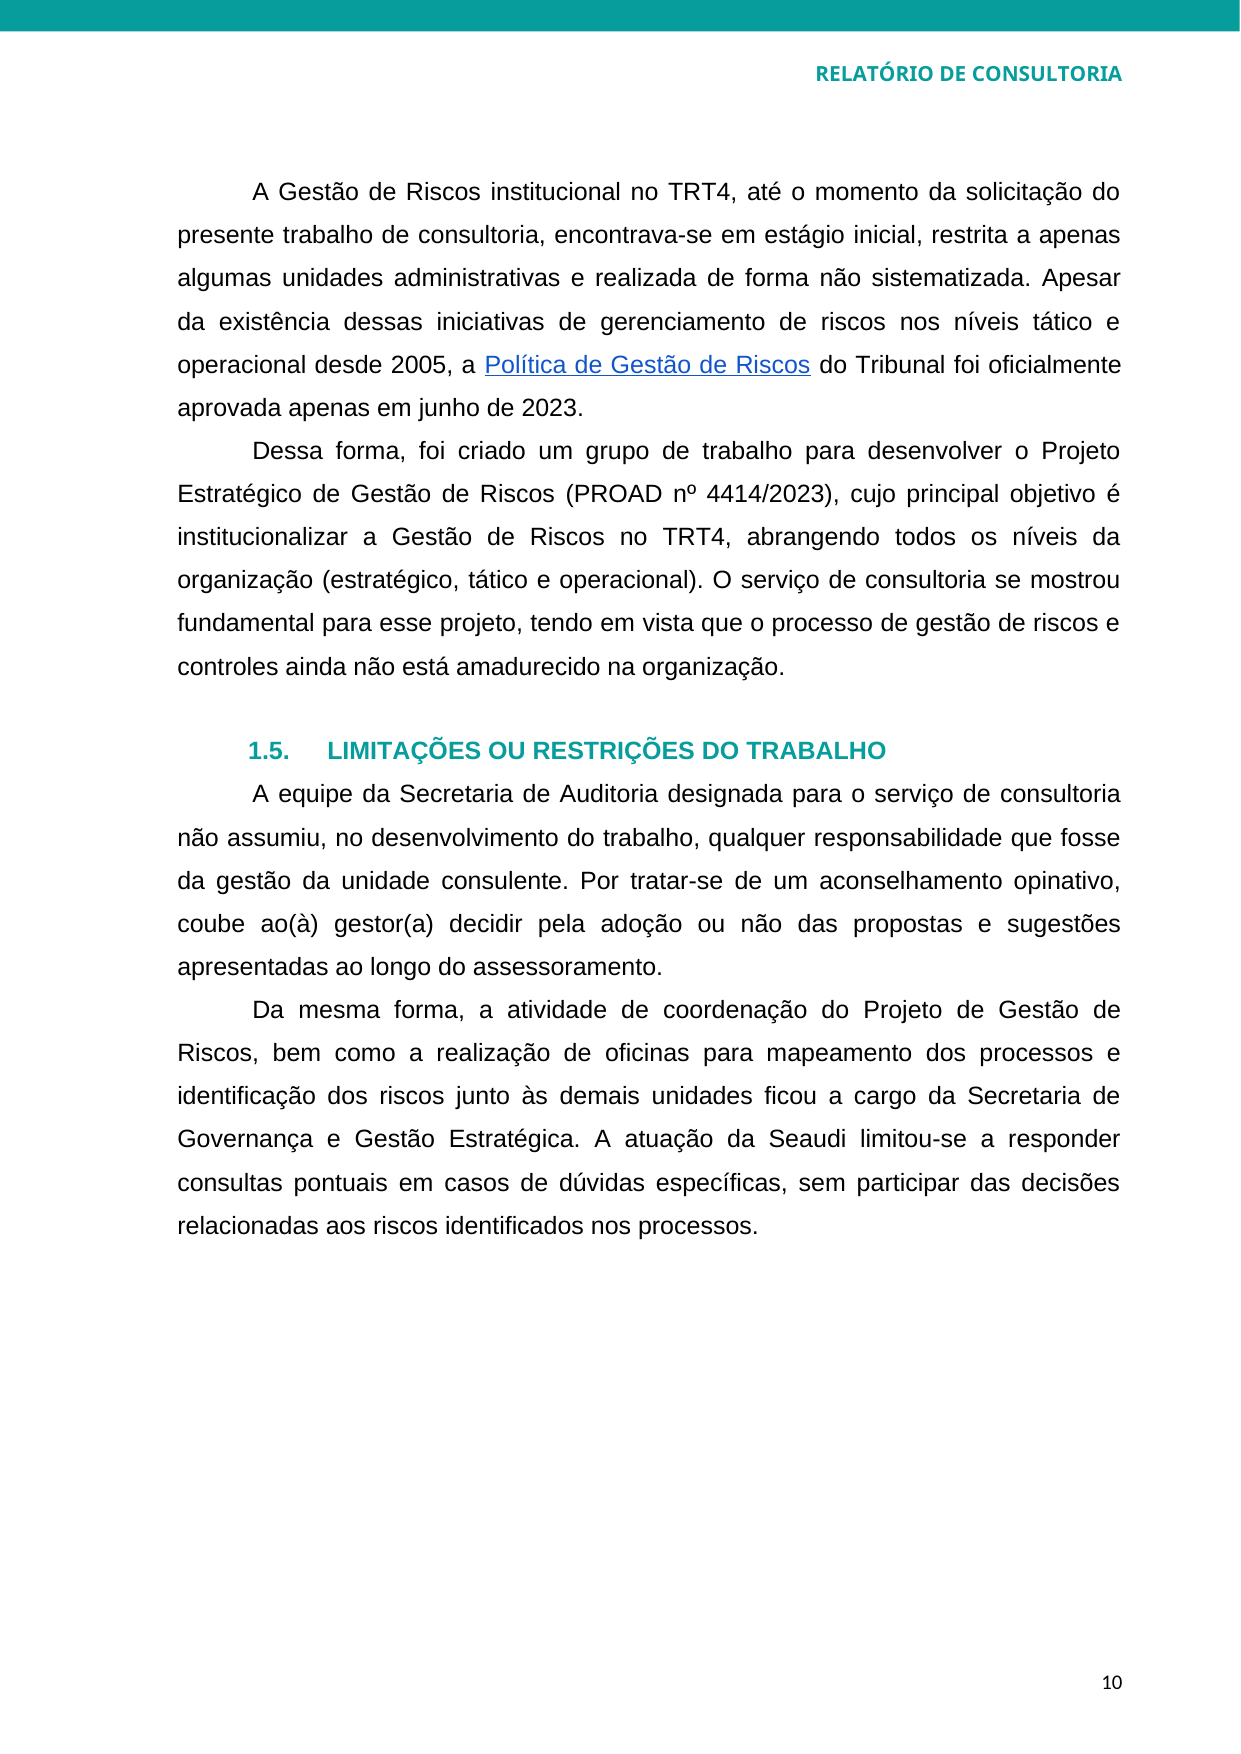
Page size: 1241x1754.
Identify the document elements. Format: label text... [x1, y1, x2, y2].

text Dessa forma, foi criado um grupo de trabalho para desenvolver o Projeto Estratégico de Gestão de Riscos (PROAD nº 4414/2023), cujo principal objetivo é institucionalizar a Gestão de Riscos no TRT4, abrangendo todos os níveis da organização (estratégico, tático e operacional). O serviço de consultoria se mostrou fundamental para esse projeto, tendo em vista que o processo de gestão de riscos e controles ainda não está amadurecido na organização. [177, 436, 1122, 680]
text A equipe da Secretaria de Auditoria designada para o serviço de consultoria não assumiu, no desenvolvimento do trabalho, qualquer responsabilidade que fosse da gestão da unidade consulente. Por tratar-se de um aconselhamento opinativo, coube ao(à) gestor(a) decidir pela adoção ou não das propostas e sugestões apresentadas ao longo do assessoramento. [177, 779, 1122, 981]
text A Gestão de Riscos institucional no TRT4, até o momento da solicitação do presente trabalho de consultoria, encontrava-se em estágio inicial, restrita a apenas algumas unidades administrativas e realizada de forma não sistematizada. Apesar da existência dessas iniciativas de gerenciamento de riscos nos níveis tático e operacional desde 2005, a Política de Gestão de Riscos do Tribunal foi oficialmente aprovada apenas em junho de 2023. [177, 177, 1122, 421]
subtitle LIMITAÇÕES OU RESTRIÇÕES DO TRABALHO [289, 736, 1122, 765]
text Da mesma forma, a atividade de coordenação do Projeto de Gestão de Riscos, bem como a realização de oficinas para mapeamento dos processos e identificação dos riscos junto às demais unidades ficou a cargo da Secretaria de Governança e Gestão Estratégica. A atuação da Seaudi limitou-se a responder consultas pontuais em casos de dúvidas específicas, sem participar das decisões relacionadas aos riscos identificados nos processos. [177, 995, 1122, 1239]
